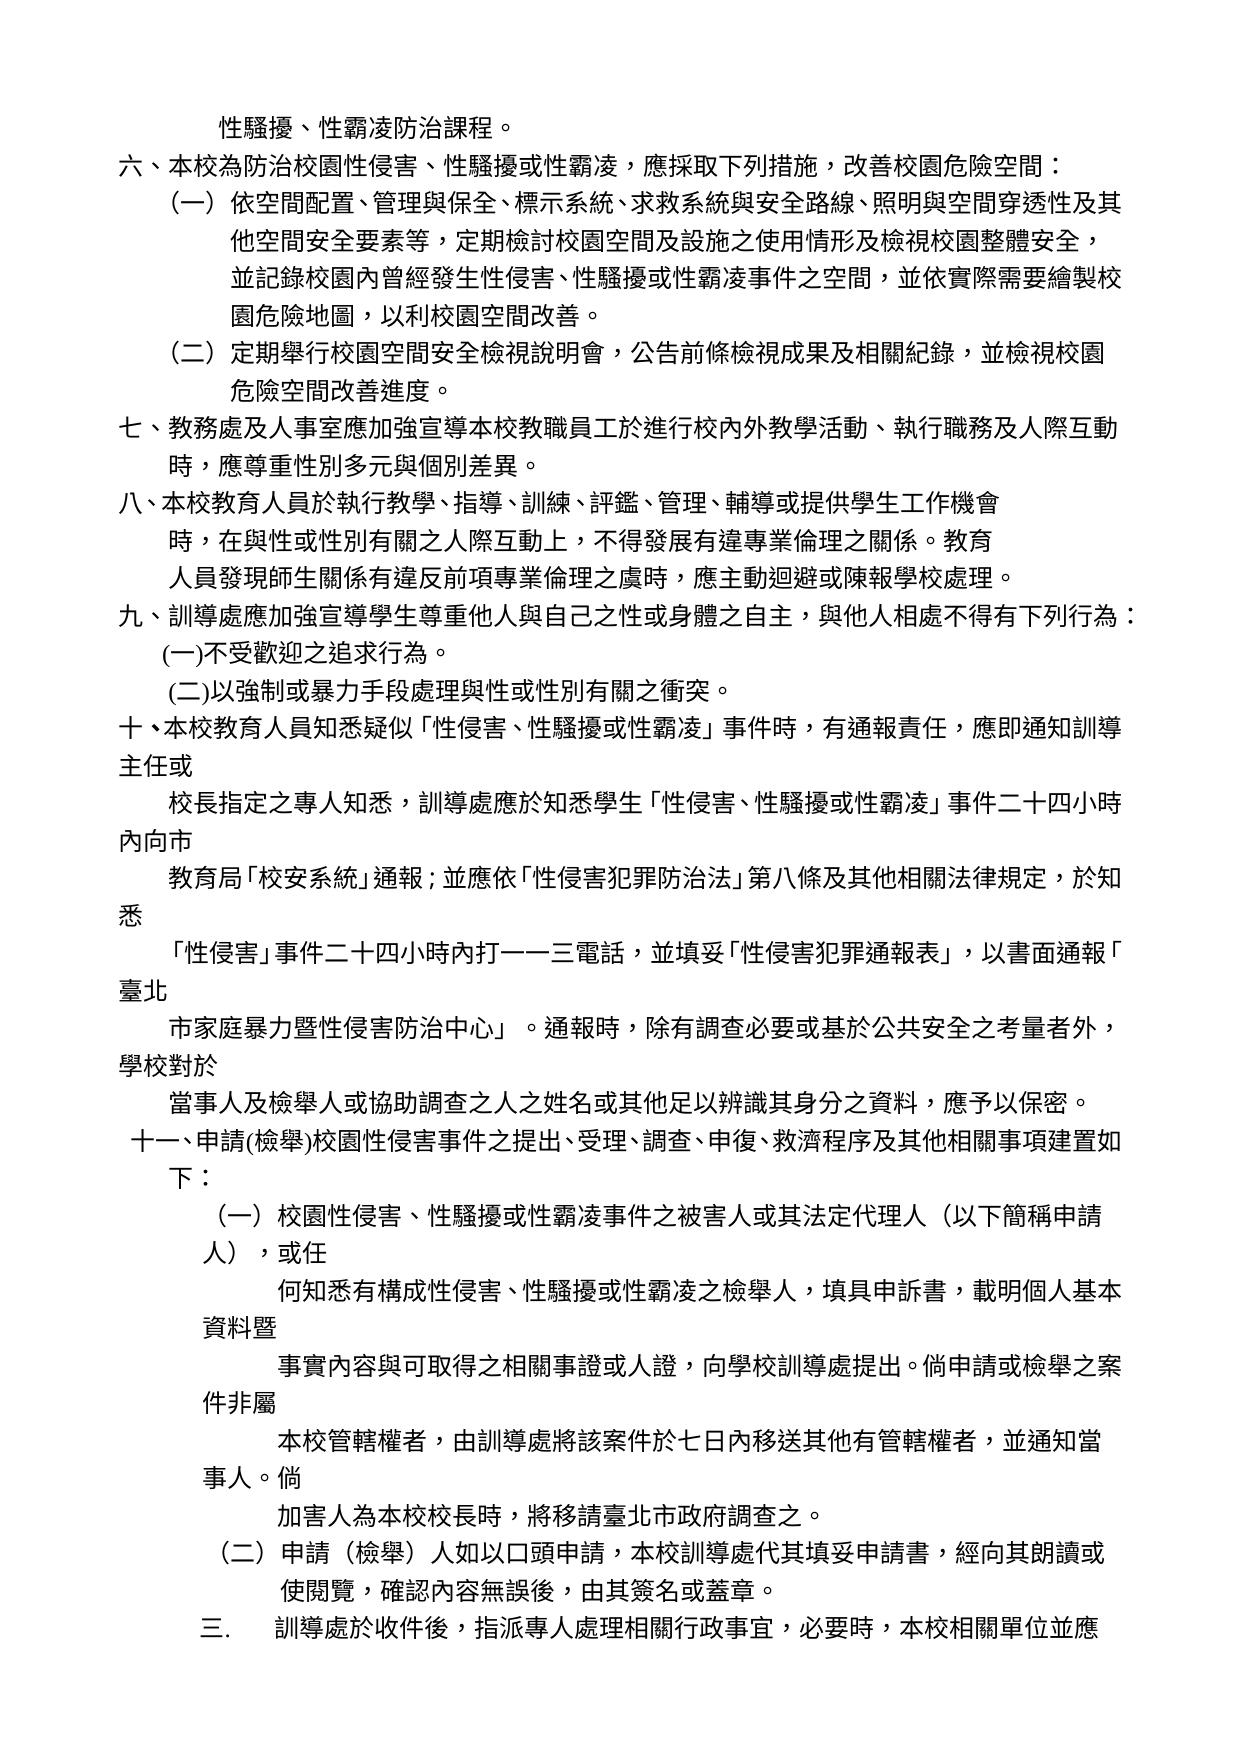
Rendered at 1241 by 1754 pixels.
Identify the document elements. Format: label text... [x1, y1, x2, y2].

text (五) 辦理教職員工之職前教育、新進人員培訓及在職進修時，納入性別平等教育暨性侵害、性騷擾、性霸凌防治課程。 [118, 108, 1122, 146]
text 八、本校教育人員於執行教學、指導、訓練、評鑑、管理、輔導或提供學生工作機會時，在與性或性別有關之人際互動上，不得發展有違專業倫理之關係。教育人員發現師生關係有違反前項專業倫理之虞時，應主動迴避或陳報學校處理。 [118, 483, 999, 596]
text (一)不受歡迎之追求行為。 (二)以強制或暴力手段處理與性或性別有關之衝突。 [156, 633, 1122, 708]
text 六、本校為防治校園性侵害、性騷擾或性霸凌，應採取下列措施，改善校園危險空間： [118, 146, 1122, 183]
text 十一、申請(檢舉)校園性侵害事件之提出、受理、調查、申復、救濟程序及其他相關事項建置如下： [131, 1121, 1122, 1196]
text 加害人為本校校長時，將移請臺北市政府調查之。 [202, 1496, 1122, 1533]
text （二）申請（檢舉）人如以口頭申請，本校訓導處代其填妥申請書，經向其朗讀或使閱覽，確認內容無誤後，由其簽名或蓋章。 [206, 1533, 1122, 1608]
text 校長指定之專人知悉，訓導處應於知悉學生「性侵害、性騷擾或性霸凌」事件二十四小時內向市 [118, 783, 1122, 858]
text 何知悉有構成性侵害、性騷擾或性霸凌之檢舉人，填具申訴書，載明個人基本資料暨 [202, 1271, 1122, 1346]
text （一）校園性侵害、性騷擾或性霸凌事件之被害人或其法定代理人（以下簡稱申請人），或任 [202, 1196, 1122, 1271]
text 事實內容與可取得之相關事證或人證，向學校訓導處提出。倘申請或檢舉之案件非屬 [202, 1346, 1122, 1421]
text 教育局「校安系統」通報 ; 並應依「性侵害犯罪防治法」第八條及其他相關法律規定，於知悉 [118, 858, 1122, 933]
list 訓導處於收件後，指派專人處理相關行政事宜，必要時，本校相關單位並應 [199, 1608, 1122, 1646]
text 十、本校教育人員知悉疑似「性侵害、性騷擾或性霸凌」事件時，有通報責任，應即通知訓導主任或 [118, 708, 1122, 783]
text （二）定期舉行校園空間安全檢視說明會，公告前條檢視成果及相關紀錄，並檢視校園危險空間改善進度。 [156, 333, 1122, 408]
text 九、訓導處應加強宣導學生尊重他人與自己之性或身體之自主，與他人相處不得有下列行為： [118, 596, 1122, 633]
text 本校管轄權者，由訓導處將該案件於七日內移送其他有管轄權者，並通知當事人。倘 [202, 1421, 1122, 1496]
text 「性侵害」事件二十四小時內打一一三電話，並填妥「性侵害犯罪通報表」，以書面通報「臺北 [118, 933, 1122, 1008]
text 市家庭暴力暨性侵害防治中心」。通報時，除有調查必要或基於公共安全之考量者外，學校對於 [118, 1008, 1122, 1083]
text （一）依空間配置、管理與保全、標示系統、求救系統與安全路線、照明與空間穿透性及其他空間安全要素等，定期檢討校園空間及設施之使用情形及檢視校園整體安全，並記錄校園內曾經發生性侵害、性騷擾或性霸凌事件之空間，並依實際需要繪製校園危險地圖，以利校園空間改善。 [156, 183, 1122, 333]
text 當事人及檢舉人或協助調查之人之姓名或其他足以辨識其身分之資料，應予以保密。 [118, 1083, 1122, 1121]
text 七、教務處及人事室應加強宣導本校教職員工於進行校內外教學活動、執行職務及人際互動時，應尊重性別多元與個別差異。 [118, 408, 1122, 483]
